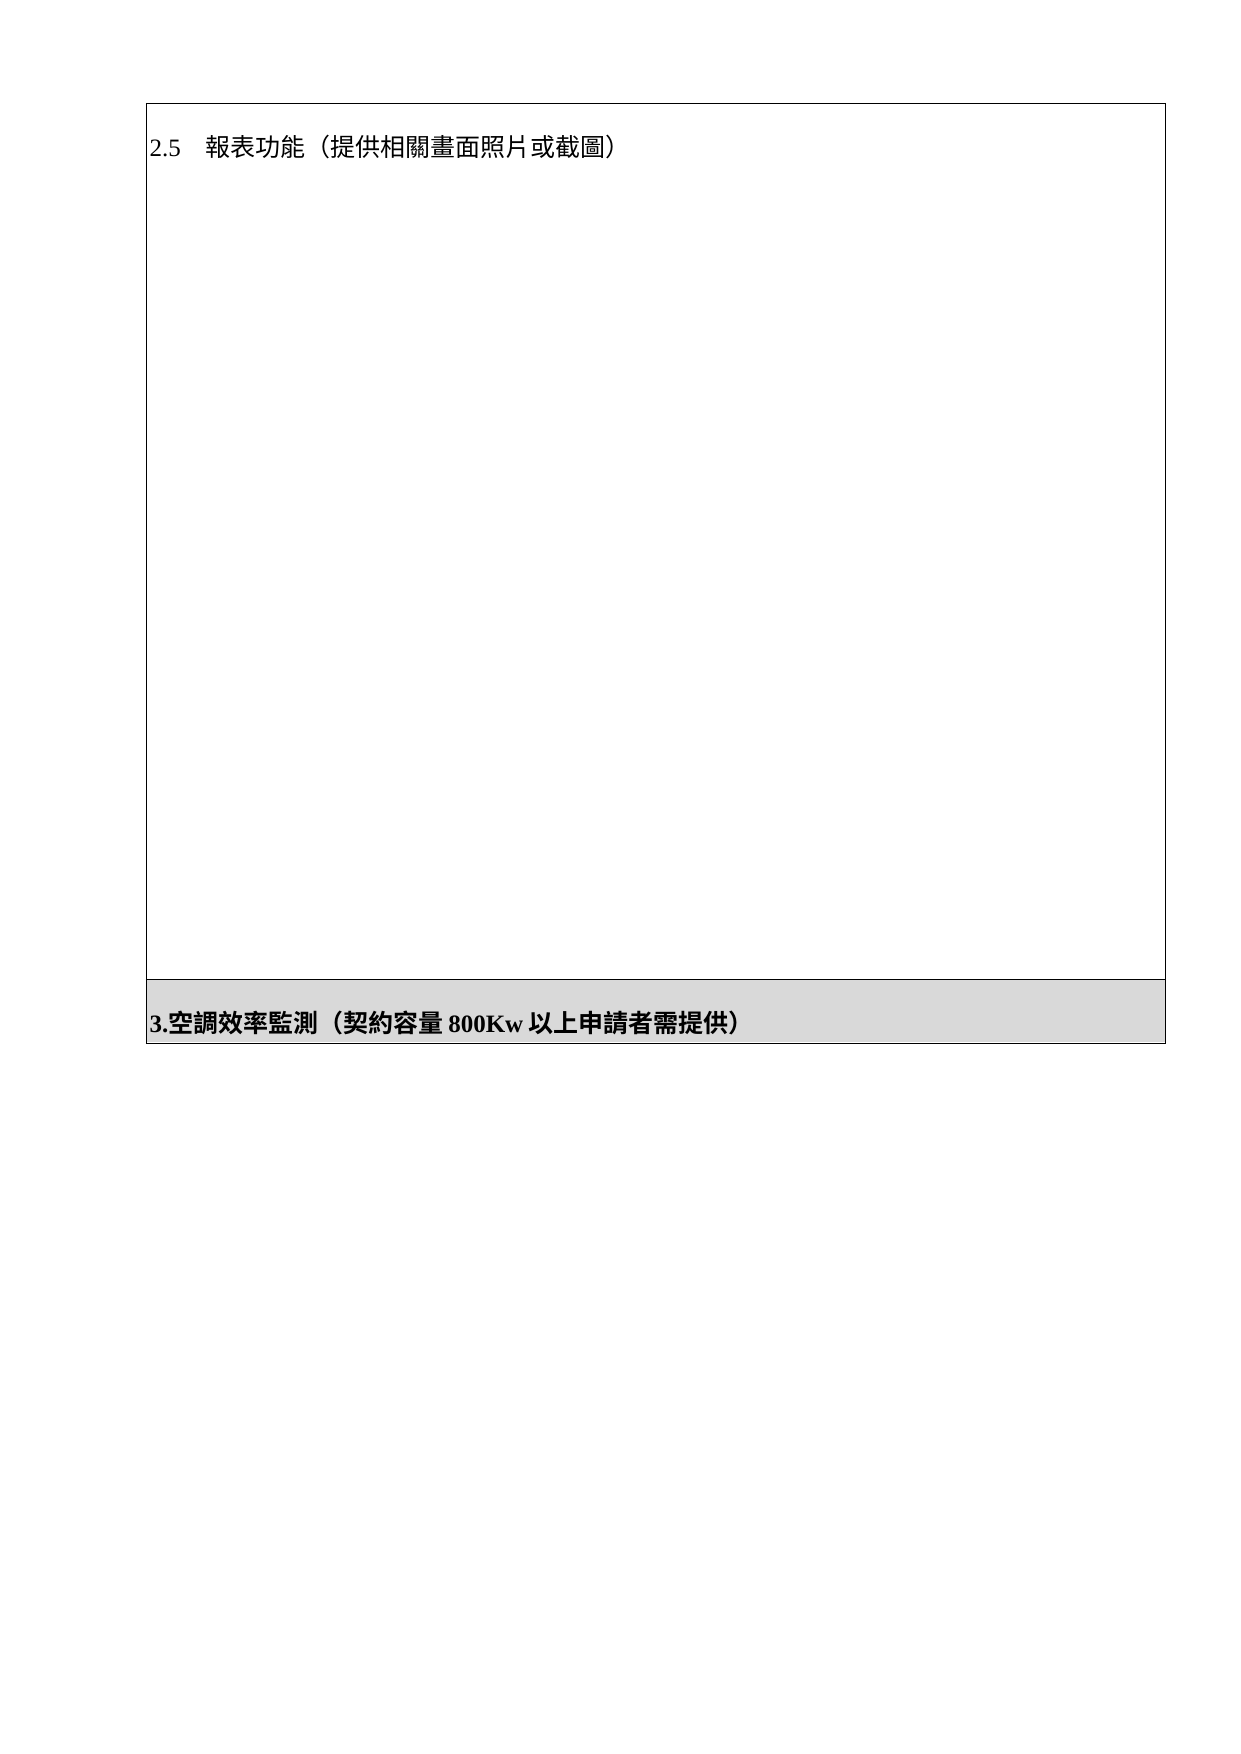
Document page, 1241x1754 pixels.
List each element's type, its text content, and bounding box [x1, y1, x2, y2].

table_cell 2.5 報表功能（提供相關畫面照片或截圖） [147, 104, 1165, 979]
table_cell 3.空調效率監測（契約容量800Kw以上申請者需提供） [147, 980, 1165, 1042]
